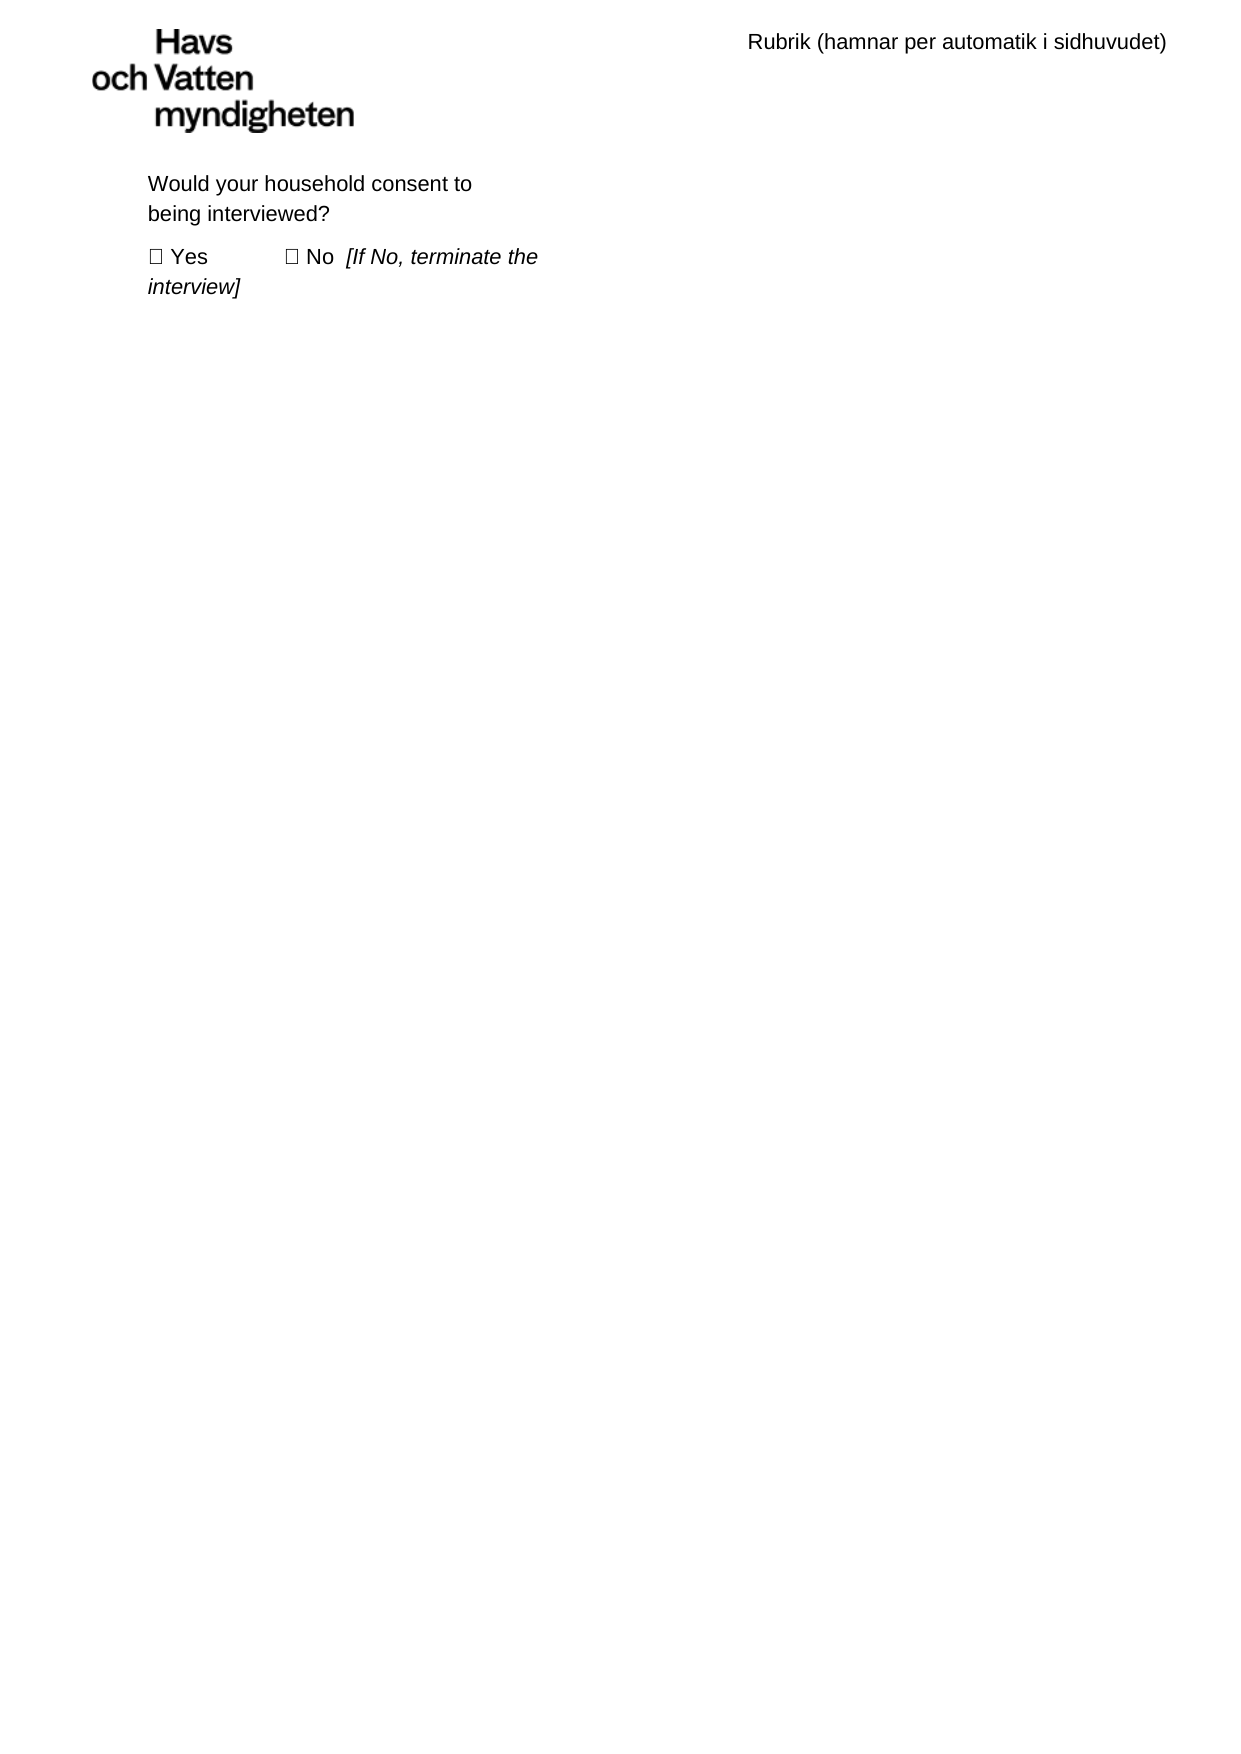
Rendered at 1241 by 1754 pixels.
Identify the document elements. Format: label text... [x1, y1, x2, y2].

text  Yes  No [If No, terminate the interview] [148, 244, 583, 299]
text Would your household consent to being interviewed? [148, 171, 524, 226]
